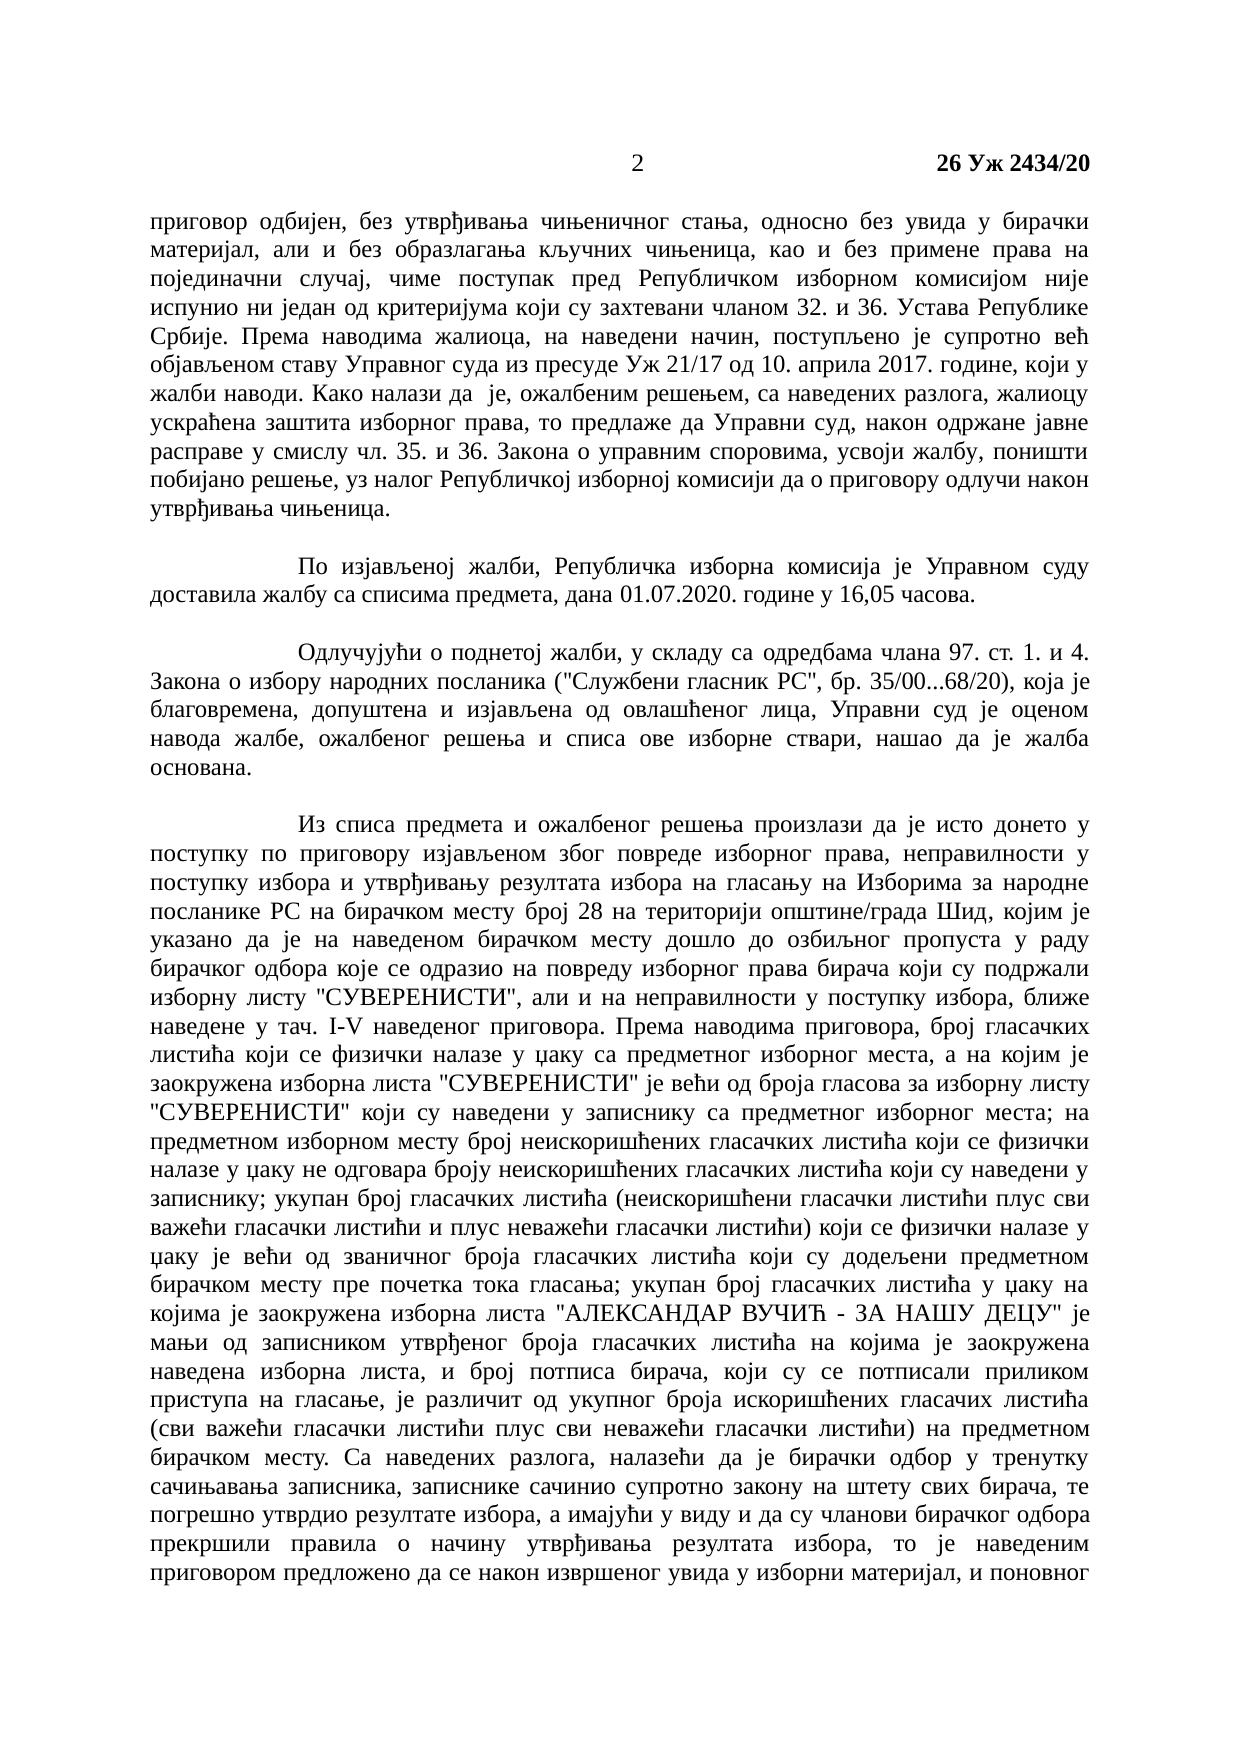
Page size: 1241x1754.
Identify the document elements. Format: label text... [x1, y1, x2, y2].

text По изјављеној жалби, Републичка изборна комисија је Управном суду доставила жалбу са списима предмета, дана 01.07.2020. године у 16,05 часова. [150, 551, 1090, 608]
text приговор одбијен, без утврђивања чињеничног стања, односно без увида у бирачки материјал, али и без образлагања кључних чињеница, као и без примене права на појединачни случај, чиме поступак пред Републичком изборном комисијом није испунио ни један од критеријума који су захтевани чланом 32. и 36. Устава Републике Србије. Према наводима жалиоца, на наведени начин, поступљено је супротно већ објављеном ставу Управног суда из пресуде Уж 21/17 од 10. априла 2017. године, који у жалби наводи. Како налази да је, ожалбеним решењем, са наведених разлога, жалиоцу ускраћена заштита изборног права, то предлаже да Управни суд, након одржане јавне расправе у смислу чл. 35. и 36. Закона о управним споровима, усвоји жалбу, поништи побијано решење, уз налог Републичкој изборној комисији да о приговору одлучи након утврђивања чињеница. [150, 206, 1090, 522]
text Одлучујући о поднетој жалби, у складу са одредбама члана 97. ст. 1. и 4. Закона о избору народних посланика (''Службени гласник РС'', бр. 35/00...68/20), која је благовремена, допуштена и изјављена од овлашћеног лица, Управни суд је оценом навода жалбе, ожалбеног решења и списа ове изборне ствари, нашао да је жалба основана. [150, 637, 1090, 781]
text Из списа предмета и ожалбеног решења произлази да је исто донето у поступку по приговору изјављеном због повреде изборног права, неправилности у поступку избора и утврђивању резултата избора на гласању на Изборима за народне посланике РС на бирачком месту број 28 на територији општине/града Шид, којим је указано да је на наведеном бирачком месту дошло до озбиљног пропуста у раду бирачког одбора које се одразио на повреду изборног права бирача који су подржали изборну листу ''СУВЕРЕНИСТИ'', али и на неправилности у поступку избора, ближе наведене у тач. I-V наведеног приговора. Према наводима приговора, број гласачких листића који се физички налазе у џаку са предметног изборног места, а на којим је заокружена изборна листа ''СУВЕРЕНИСТИ'' је већи од броја гласова за изборну листу ''СУВЕРЕНИСТИ'' који су наведени у записнику са предметног изборног места; на предметном изборном месту број неискоришћених гласачких листића који се физички налазе у џаку не одговара броју неискоришћених гласачких листића који су наведени у записнику; укупан број гласачких листића (неискоришћени гласачки листићи плус сви важећи гласачки листићи и плус неважећи гласачки листићи) који се физички налазе у џаку је већи од званичног броја гласачких листића који су додељени предметном бирачком месту пре почетка тока гласања; укупан број гласачких листића у џаку на којима је заокружена изборна листа ''АЛЕКСАНДАР ВУЧИЋ - ЗА НАШУ ДЕЦУ'' је мањи од записником утврђеног броја гласачких листића на којима је заокружена наведена изборна листа, и број потписа бирача, који су се потписали приликом приступа на гласање, је различит од укупног броја искоришћених гласачих листића (сви важећи гласачки листићи плус сви неважећи гласачки листићи) на предметном бирачком месту. Са наведених разлога, налазећи да је бирачки одбор у тренутку сачињавања записника, записнике сачинио супротно закону на штету свих бирача, те погрешно утврдио резултате избора, а имајући у виду и да су чланови бирачког одбора прекршили правила о начину утврђивања резултата избора, то је наведеним приговором предложено да се након извршеног увида у изборни материјал, и поновног [150, 809, 1090, 1586]
